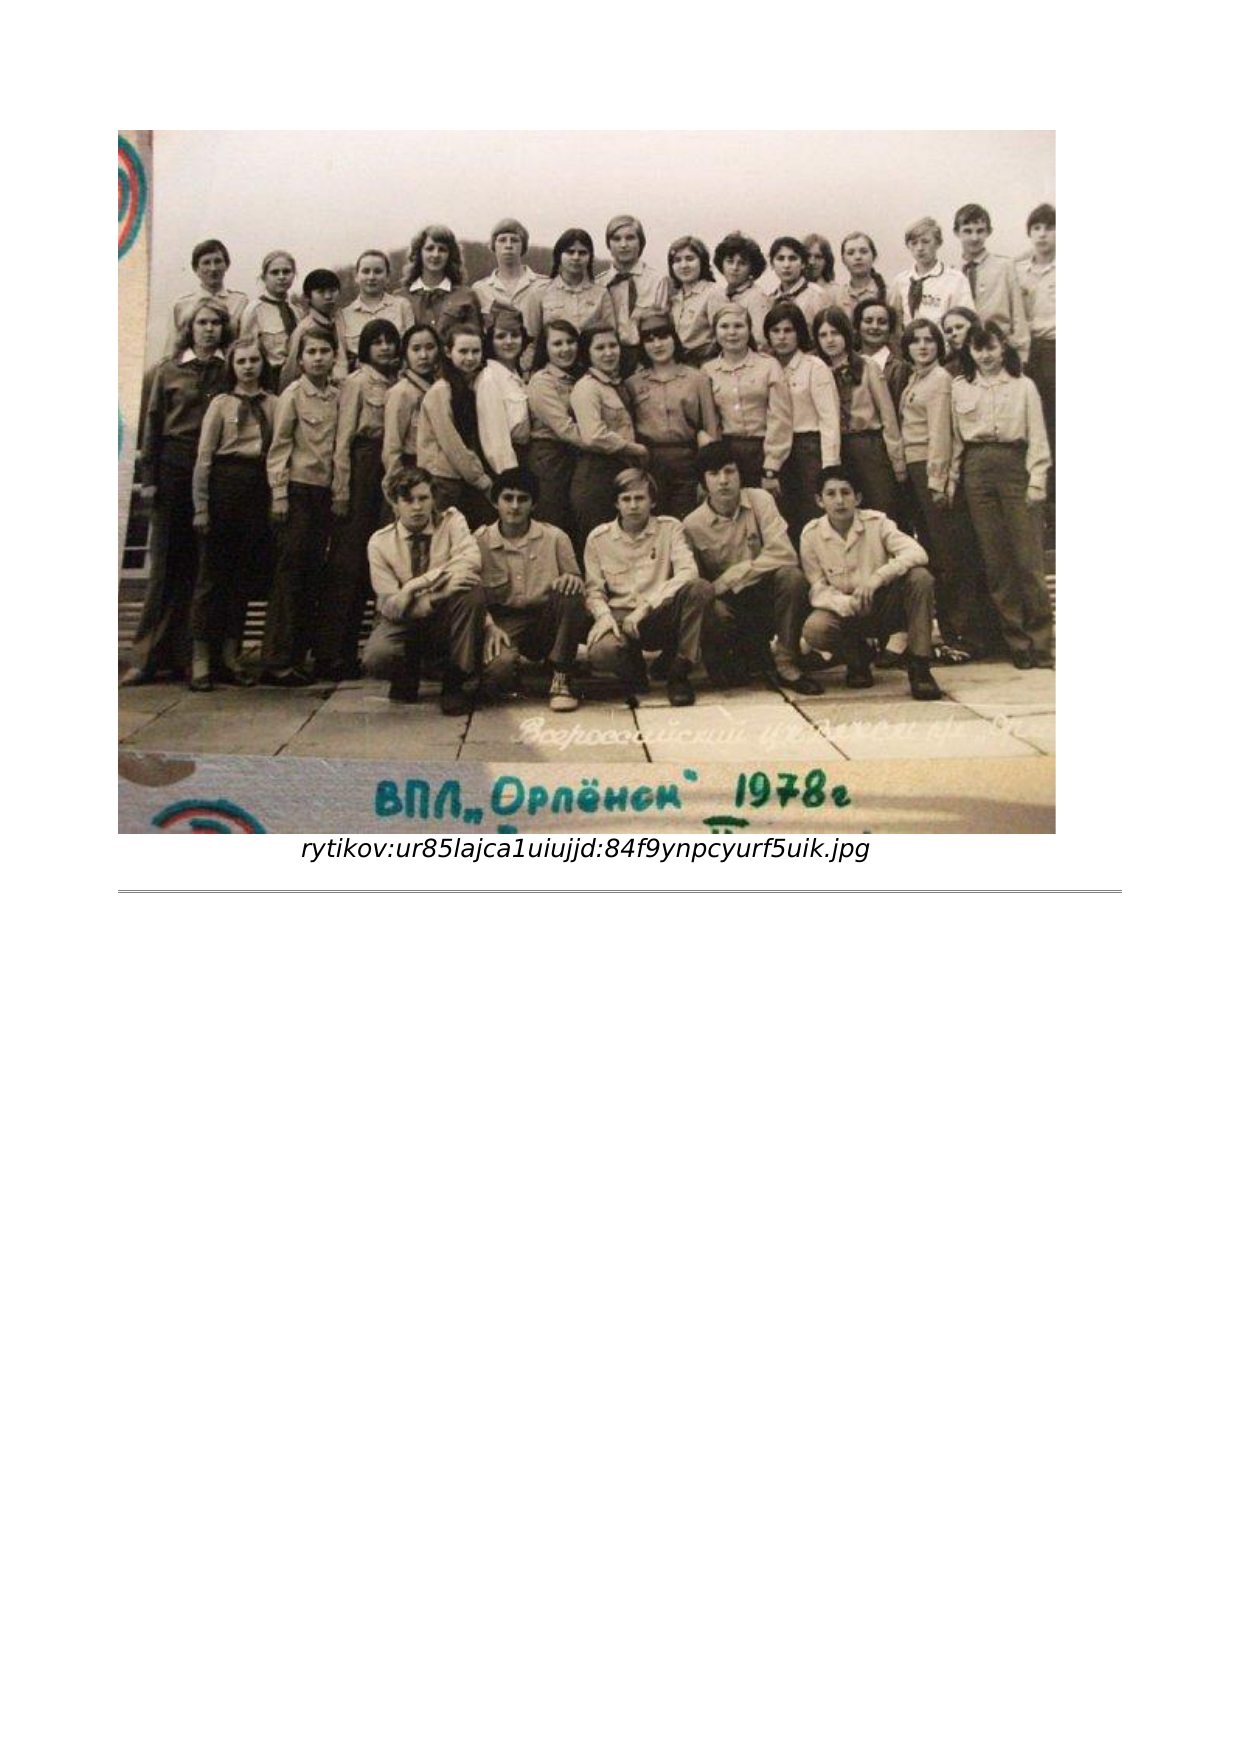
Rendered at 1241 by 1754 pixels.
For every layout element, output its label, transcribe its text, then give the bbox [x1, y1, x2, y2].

picture [118, 130, 1056, 834]
text rytikov:ur85lajca1uiujjd:84f9ynpcyurf5uik.jpg [118, 834, 1056, 863]
